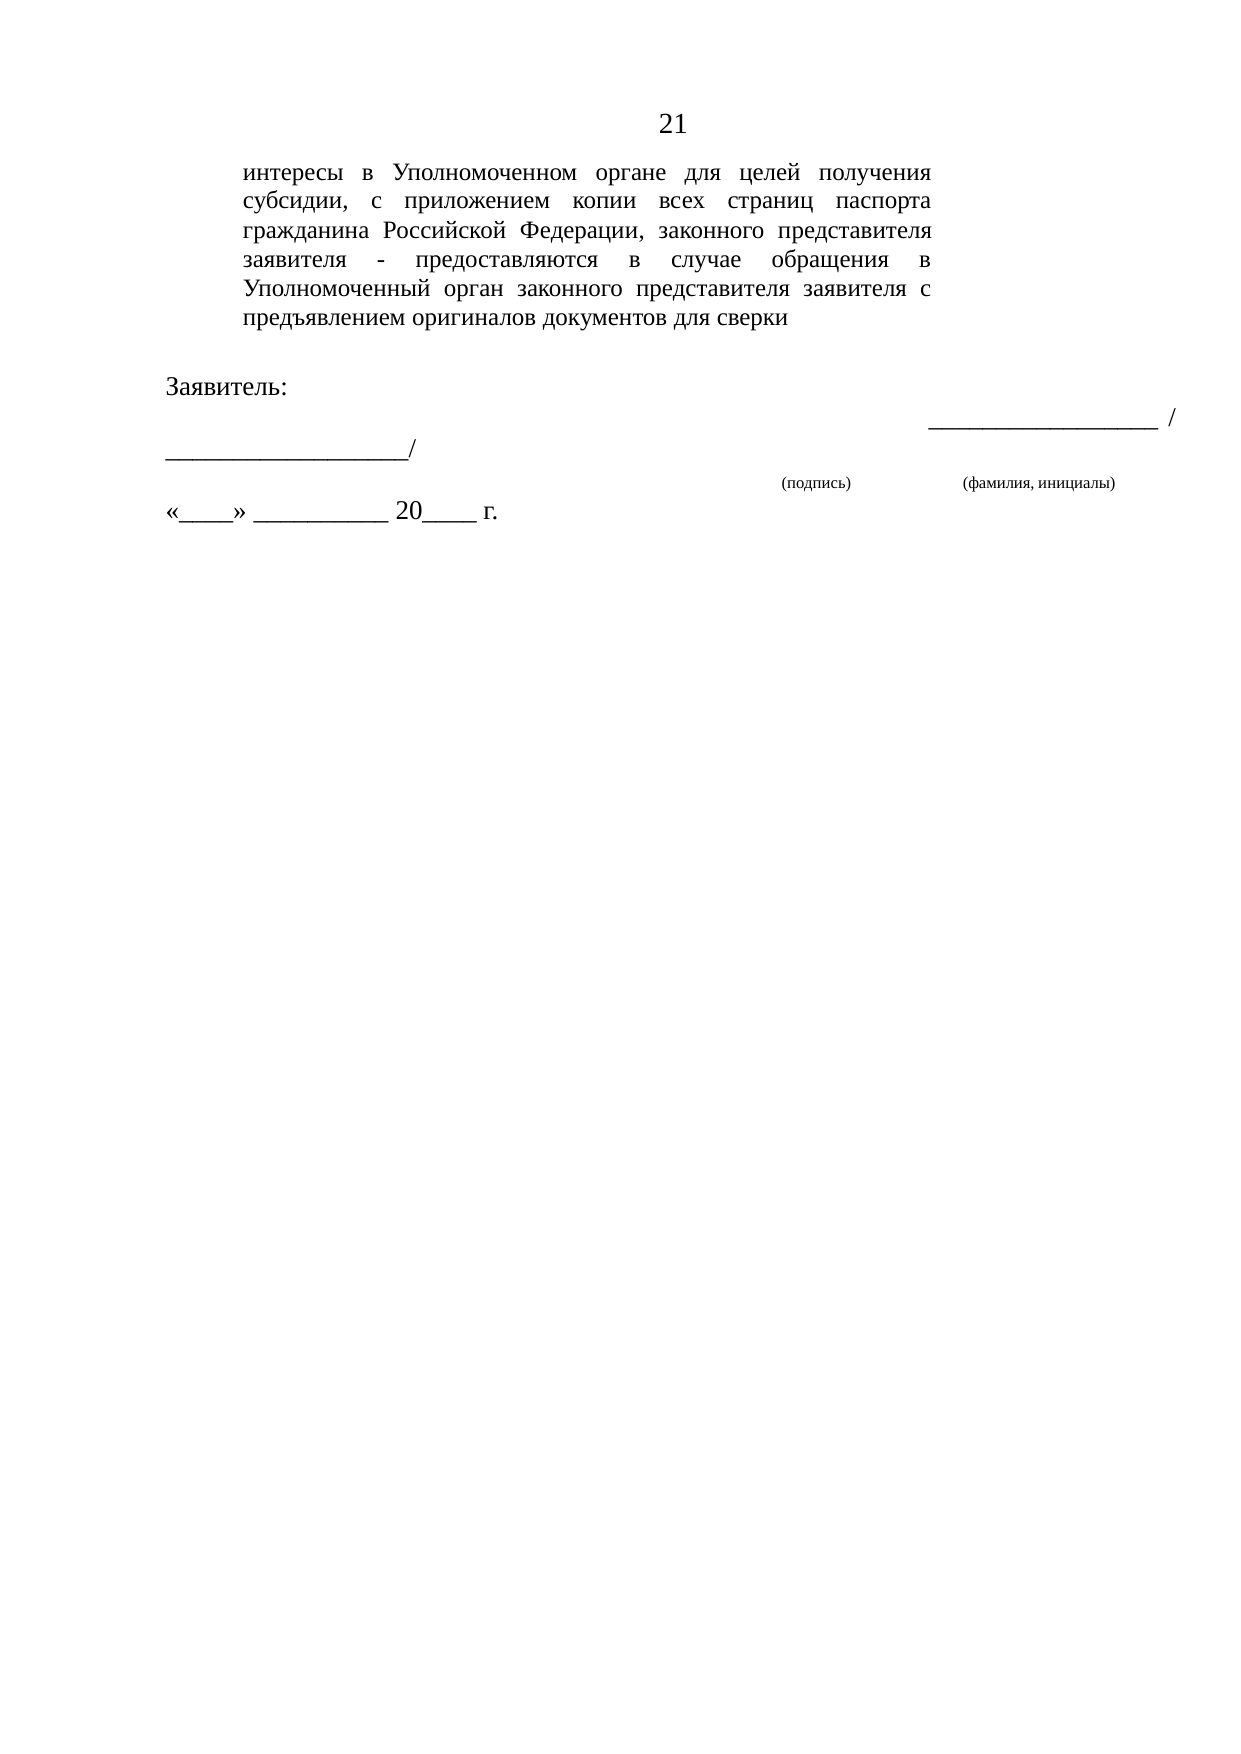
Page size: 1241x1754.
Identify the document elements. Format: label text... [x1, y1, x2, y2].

table_cell интересы в Уполномоченном органе для целей получения субсидии, с приложением копии всех страниц паспорта гражданина Российской Федерации, законного представителя заявителя - предоставляются в случае обращения в Уполномоченный орган законного представителя заявителя с предъявлением оригиналов документов для сверки [236, 146, 938, 341]
text «____» __________ 20____ г. [165, 494, 1181, 526]
text _________________ / __________________/ [165, 401, 1181, 463]
text (подпись) (фамилия, инициалы) [165, 463, 1181, 494]
text Заявитель: [165, 370, 1181, 401]
table_cell [938, 146, 1182, 341]
table_cell [165, 146, 236, 341]
